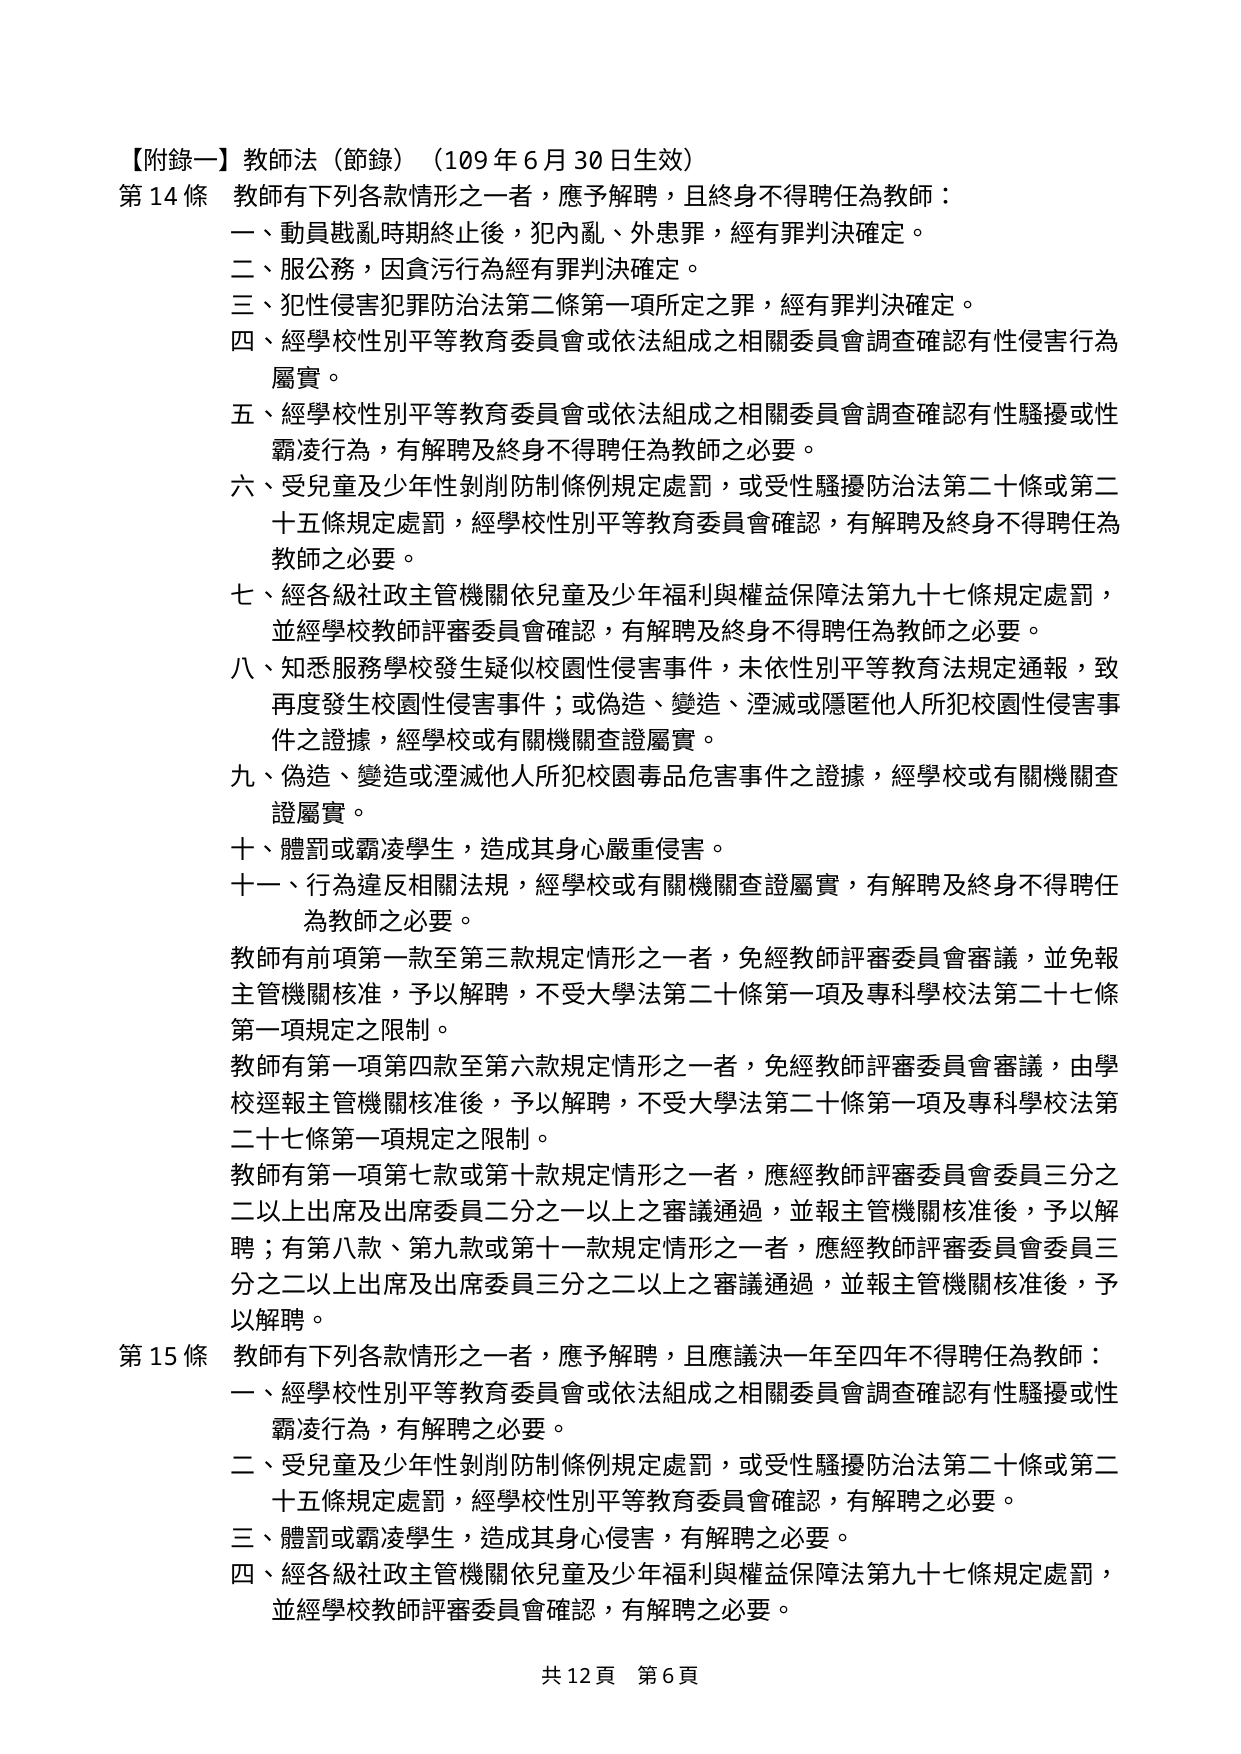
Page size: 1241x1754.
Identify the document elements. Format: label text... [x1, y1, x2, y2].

text 一、經學校性別平等教育委員會或依法組成之相關委員會調查確認有性騷擾或性霸凌行為，有解聘之必要。 [230, 1373, 1122, 1446]
text 八、知悉服務學校發生疑似校園性侵害事件，未依性別平等教育法規定通報，致再度發生校園性侵害事件；或偽造、變造、湮滅或隱匿他人所犯校園性侵害事件之證據，經學校或有關機關查證屬實。 [230, 648, 1122, 757]
text 教師有第一項第七款或第十款規定情形之一者，應經教師評審委員會委員三分之二以上出席及出席委員二分之一以上之審議通過，並報主管機關核准後，予以解聘；有第八款、第九款或第十一款規定情形之一者，應經教師評審委員會委員三分之二以上出席及出席委員三分之二以上之審議通過，並報主管機關核准後，予以解聘。 [230, 1156, 1122, 1337]
text 二、受兒童及少年性剝削防制條例規定處罰，或受性騷擾防治法第二十條或第二十五條規定處罰，經學校性別平等教育委員會確認，有解聘之必要。 [230, 1446, 1122, 1518]
text 十、體罰或霸凌學生，造成其身心嚴重侵害。 [230, 829, 1122, 866]
text 四、經各級社政主管機關依兒童及少年福利與權益保障法第九十七條規定處罰，並經學校教師評審委員會確認，有解聘之必要。 [230, 1554, 1122, 1627]
text 教師有前項第一款至第三款規定情形之一者，免經教師評審委員會審議，並免報主管機關核准，予以解聘，不受大學法第二十條第一項及專科學校法第二十七條第一項規定之限制。 [230, 938, 1122, 1047]
text 第14條 教師有下列各款情形之一者，應予解聘，且終身不得聘任為教師： [118, 177, 1122, 213]
text 二、服公務，因貪污行為經有罪判決確定。 [230, 249, 1122, 286]
text 三、犯性侵害犯罪防治法第二條第一項所定之罪，經有罪判決確定。 [230, 286, 1122, 322]
text 七、經各級社政主管機關依兒童及少年福利與權益保障法第九十七條規定處罰，並經學校教師評審委員會確認，有解聘及終身不得聘任為教師之必要。 [230, 576, 1122, 648]
text 三、體罰或霸凌學生，造成其身心侵害，有解聘之必要。 [230, 1518, 1122, 1554]
text 教師有第一項第四款至第六款規定情形之一者，免經教師評審委員會審議，由學校逕報主管機關核准後，予以解聘，不受大學法第二十條第一項及專科學校法第二十七條第一項規定之限制。 [230, 1047, 1122, 1156]
text 第15條 教師有下列各款情形之一者，應予解聘，且應議決一年至四年不得聘任為教師： [118, 1337, 1122, 1373]
text 四、經學校性別平等教育委員會或依法組成之相關委員會調查確認有性侵害行為屬實。 [230, 322, 1122, 394]
text 【附錄一】教師法（節錄）（109年6月30日生效） [118, 141, 1122, 177]
text 一、動員戡亂時期終止後，犯內亂、外患罪，經有罪判決確定。 [230, 213, 1122, 249]
text 六、受兒童及少年性剝削防制條例規定處罰，或受性騷擾防治法第二十條或第二十五條規定處罰，經學校性別平等教育委員會確認，有解聘及終身不得聘任為教師之必要。 [230, 467, 1122, 576]
text 九、偽造、變造或湮滅他人所犯校園毒品危害事件之證據，經學校或有關機關查證屬實。 [230, 757, 1122, 829]
text 五、經學校性別平等教育委員會或依法組成之相關委員會調查確認有性騷擾或性霸凌行為，有解聘及終身不得聘任為教師之必要。 [230, 394, 1122, 467]
text 十一、行為違反相關法規，經學校或有關機關查證屬實，有解聘及終身不得聘任為教師之必要。 [230, 866, 1122, 938]
